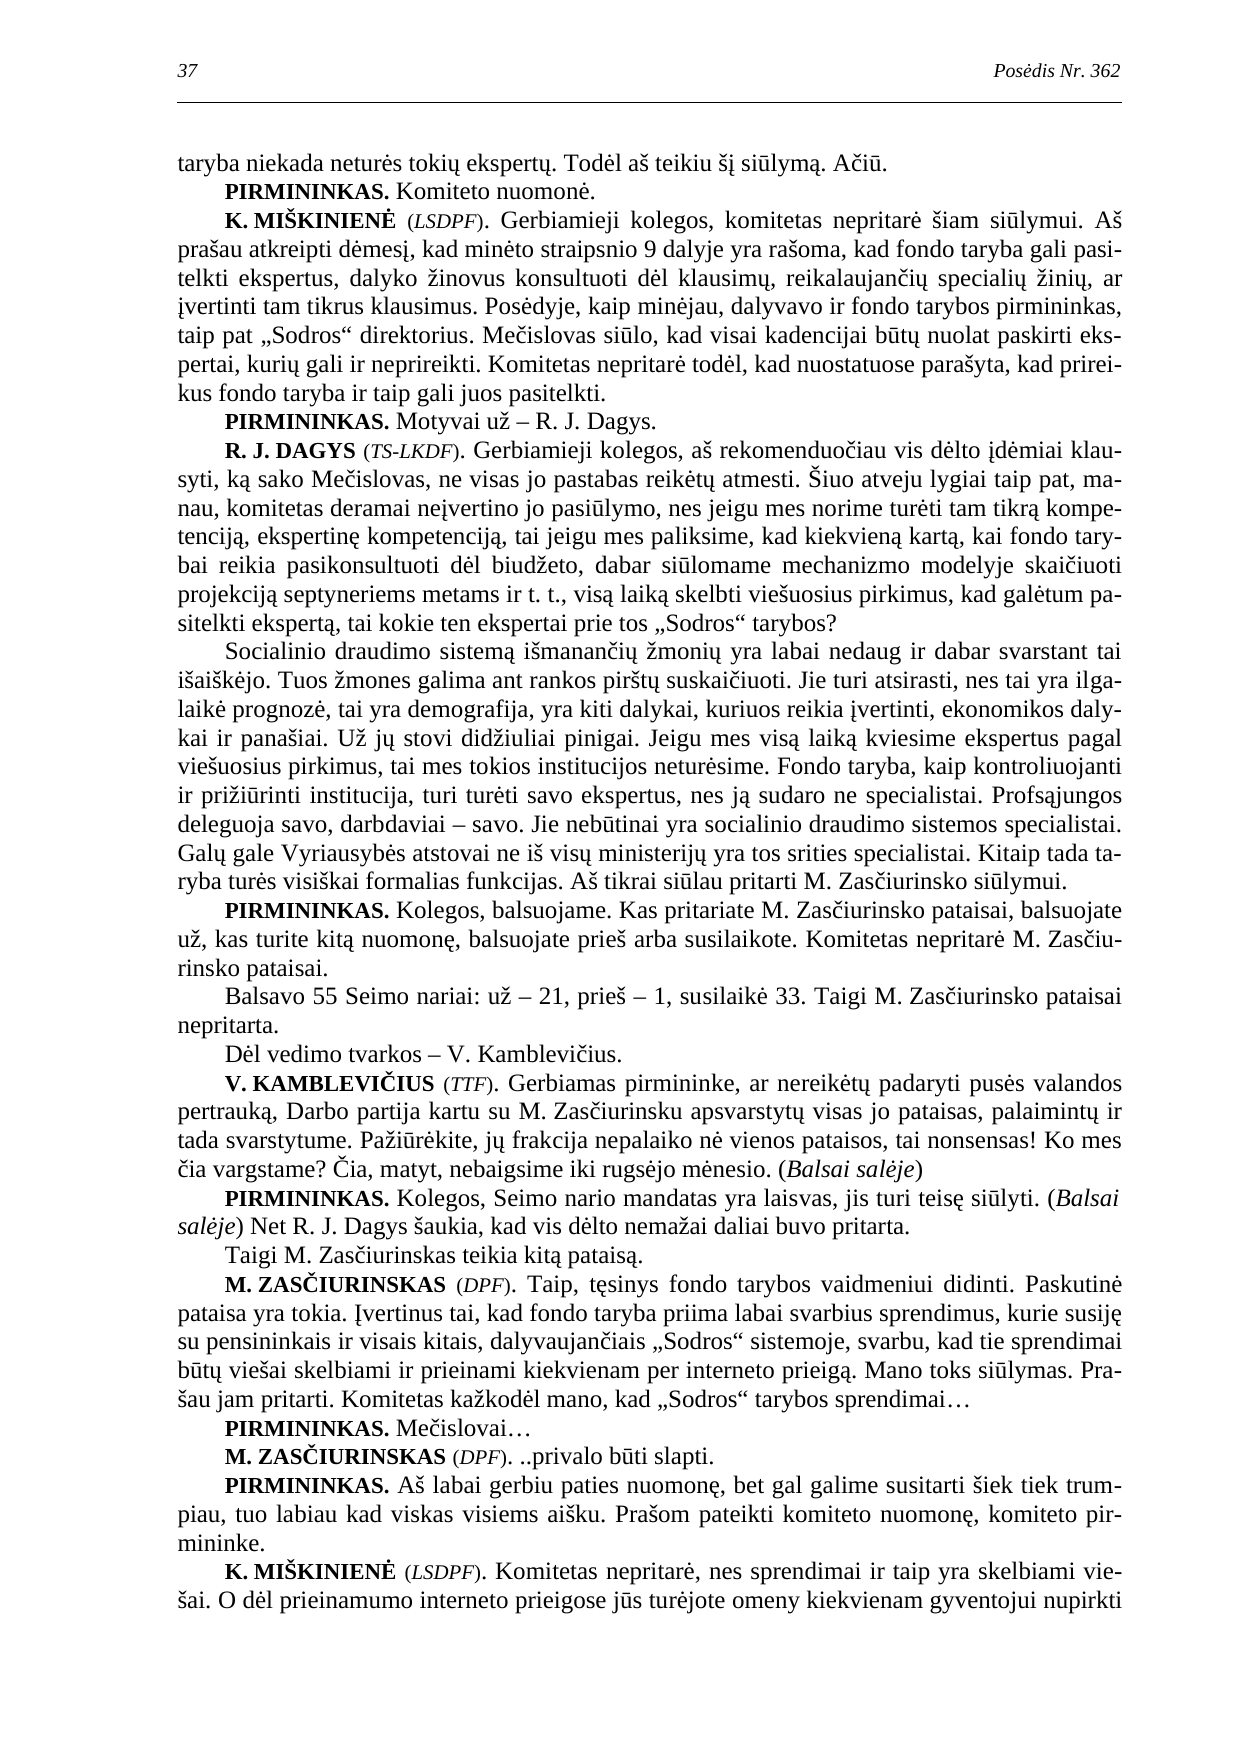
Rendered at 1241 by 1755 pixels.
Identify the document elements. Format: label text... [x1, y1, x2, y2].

text Tai­gi M. Zas­čiu­rins­kas tei­kia ki­tą pa­tai­są. [177, 1240, 1122, 1269]
text Dėl ve­di­mo tvar­kos – V. Kam­ble­vi­čius. [177, 1039, 1122, 1068]
text K. MIŠKINIENĖ (LSDPF). Ko­mi­te­tas ne­pri­ta­rė, nes spren­di­mai ir taip yra skel­bia­mi vie­šai. O dėl pri­ei­na­mu­mo in­ter­ne­to pri­ei­go­se jūs tu­rė­jo­te ome­ny kiek­vie­nam gy­ven­to­jui nu­pirk­ti [177, 1556, 1122, 1614]
text So­cia­li­nio drau­di­mo sis­te­mą iš­ma­nan­čių žmo­nių yra la­bai ne­daug ir da­bar svars­tant tai iš­aiš­kė­jo. Tuos žmo­nes ga­li­ma ant ran­kos pirš­tų su­skai­čiuo­ti. Jie tu­ri at­si­ras­ti, nes tai yra il­ga­lai­kė prog­no­zė, tai yra de­mo­gra­fija, yra ki­ti da­ly­kai, ku­riuos rei­kia įver­tin­ti, eko­no­mi­kos da­ly­kai ir pa­na­šiai. Už jų sto­vi di­džiu­liai pi­ni­gai. Jei­gu mes vi­są lai­ką kvie­si­me eks­per­tus pa­gal vie­šuo­sius pir­ki­mus, tai mes to­kios ins­ti­tu­ci­jos ne­tu­rė­si­me. Fon­do ta­ry­ba, kaip kon­tro­liuo­jan­ti ir pri­žiū­rin­ti ins­ti­tu­ci­ja, tu­ri tu­rė­ti sa­vo eks­per­tus, nes ją su­da­ro ne spe­cia­lis­tai. Prof­są­jun­gos de­le­guo­ja sa­vo, darb­da­viai – sa­vo. Jie ne­bū­ti­nai yra so­cia­li­nio drau­di­mo sis­te­mos spe­cia­lis­tai. Ga­lų ga­le Vy­riau­sy­bės at­sto­vai ne iš vi­sų mi­nis­te­ri­jų yra tos sri­ties spe­cia­lis­tai. Ki­taip ta­da ta­ry­ba tu­rės vi­siš­kai for­ma­lias funk­ci­jas. Aš tik­rai siū­lau pri­tar­ti M. Zas­čiu­rins­ko siū­ly­mui. [177, 636, 1122, 895]
text PIRMININKAS. Mo­ty­vai už – R. J. Da­gys. [177, 406, 1122, 435]
text PIRMININKAS. Aš la­bai ger­biu pa­ties nuo­mo­nę, bet gal ga­li­me su­si­tar­ti šiek tiek trum­piau, tuo la­biau kad vis­kas vi­siems aiš­ku. Pra­šom pa­teik­ti ko­mi­te­to nuo­mo­nę, ko­mi­te­to pir­minin­ke. [177, 1470, 1122, 1556]
text K. MIŠKINIENĖ (LSDPF). Ger­bia­mie­ji ko­le­gos, ko­mi­te­tas ne­pri­ta­rė šiam siū­ly­mui. Aš pra­šau at­kreip­ti dė­me­sį, kad mi­nė­to straips­nio 9 da­ly­je yra ra­šo­ma, kad fon­do ta­ry­ba ga­li pa­si­telk­ti eks­per­tus, da­ly­ko ži­no­vus kon­sul­tuo­ti dėl klau­si­mų, rei­ka­lau­jan­čių spe­cia­lių ži­nių, ar įver­tin­ti tam tik­rus klau­si­mus. Po­sė­dy­je, kaip mi­nė­jau, da­ly­va­vo ir fon­do ta­ry­bos pir­mi­nin­kas, taip pat „Sod­ros“ di­rek­to­rius. Me­čis­lo­vas siū­lo, kad vi­sai ka­den­ci­jai bū­tų nuo­lat pa­skir­ti eks­per­tai, ku­rių ga­li ir ne­pri­reik­ti. Ko­mi­te­tas ne­pri­ta­rė to­dėl, kad nuo­sta­tuo­se pa­ra­šy­ta, kad pri­rei­kus fon­do ta­ry­ba ir taip ga­li juos pa­si­telk­ti. [177, 205, 1122, 406]
text PIRMININKAS. Ko­le­gos, bal­suo­ja­me. Kas pri­ta­ria­te M. Zas­čiu­rins­ko pa­tai­sai, bal­suo­ja­te už, kas tu­ri­te ki­tą nuo­mo­nę, bal­suo­ja­te prieš ar­ba su­si­lai­ko­te. Ko­mi­te­tas ne­pri­ta­rė M. Zas­čiu­rins­ko pa­tai­sai. [177, 895, 1122, 981]
text ta­ry­ba nie­ka­da ne­tu­rės to­kių eks­per­tų. To­dėl aš tei­kiu šį siū­ly­mą. Ačiū. [177, 148, 1122, 176]
text Bal­sa­vo 55 Sei­mo na­riai: už – 21, prieš – 1, su­si­lai­kė 33. Tai­gi M. Zas­čiu­rins­ko pa­tai­sai ne­pri­tar­ta. [177, 981, 1122, 1039]
text PIRMININKAS. Me­čis­lo­vai… [177, 1413, 1122, 1441]
text PIRMININKAS. Ko­mi­te­to nuo­mo­nė. [177, 176, 1122, 205]
text V. KAMBLEVIČIUS (TTF). Ger­bia­mas pir­mi­nin­ke, ar ne­rei­kė­tų pa­da­ry­ti pu­sės va­lan­dos per­trau­ką, Dar­bo par­ti­ja kar­tu su M. Zas­čiu­rins­ku ap­svars­ty­tų vi­sas jo pa­tai­sas, pa­la­imin­tų ir ta­da svars­ty­tu­me. Pa­žiū­rė­ki­te, jų frak­ci­ja ne­pa­lai­ko nė vie­nos pa­tai­sos, tai non­sen­sas! Ko mes čia vargs­ta­me? Čia, ma­tyt, ne­baig­si­me iki rug­sė­jo mė­ne­sio. (Bal­sai sa­lė­je) [177, 1068, 1122, 1183]
text PIRMININKAS. Ko­le­gos, Sei­mo na­rio man­da­tas yra lais­vas, jis tu­ri tei­sę siū­ly­ti. (Bal­sai sa­lė­je) Net R. J. Da­gys šau­kia, kad vis dėl­to ne­ma­žai da­liai bu­vo pri­tar­ta. [177, 1183, 1122, 1240]
text R. J. DAGYS (TS-LKDF). Ger­bia­mie­ji ko­le­gos, aš re­ko­men­duo­čiau vis dėl­to įdė­miai klau­sy­ti, ką sa­ko Me­čis­lo­vas, ne vi­sas jo pa­sta­bas rei­kė­tų at­mes­ti. Šiuo at­ve­ju ly­giai taip pat, ma­nau, ko­mi­te­tas de­ra­mai ne­įver­ti­no jo pa­siū­ly­mo, nes jei­gu mes no­ri­me tu­rė­ti tam tik­rą kom­pe­ten­ci­ją, eks­per­ti­nę kom­pe­ten­ci­ją, tai jei­gu mes pa­lik­si­me, kad kiek­vie­ną kar­tą, kai fon­do ta­ry­bai rei­kia pa­si­kon­sul­tuo­ti dėl biu­dže­to, da­bar siū­lo­ma­me me­cha­niz­mo mo­de­ly­je skai­čiuo­ti pro­jek­ci­ją sep­ty­ne­riems me­tams ir t. t., vi­są lai­ką skelb­ti vie­šuo­sius pir­ki­mus, kad ga­lė­tum pa­si­telk­ti eks­per­tą, tai ko­kie ten eks­per­tai prie tos „Sod­ros“ ta­ry­bos? [177, 435, 1122, 636]
text M. ZASČIURINSKAS (DPF). Taip, tę­si­nys fon­do ta­ry­bos vaid­me­niui di­din­ti. Pas­ku­ti­nė pa­tai­sa yra to­kia. Įver­ti­nus tai, kad fon­do ta­ry­ba pri­ima la­bai svar­bius spren­di­mus, ku­rie su­si­ję su pen­si­nin­kais ir vi­sais ki­tais, da­ly­vau­jan­čiais „Sod­ros“ sis­te­mo­je, svar­bu, kad tie spren­di­mai bū­tų vie­šai skel­bia­mi ir pri­ei­na­mi kiek­vie­nam per in­ter­ne­to pri­ei­gą. Ma­no toks siū­ly­mas. Pra­šau jam pri­tar­ti. Ko­mi­te­tas kaž­ko­dėl ma­no, kad „Sod­ros“ ta­ry­bos spren­di­mai… [177, 1269, 1122, 1413]
text M. ZASČIURINSKAS (DPF). ..pri­va­lo bū­ti slap­ti. [177, 1441, 1122, 1470]
